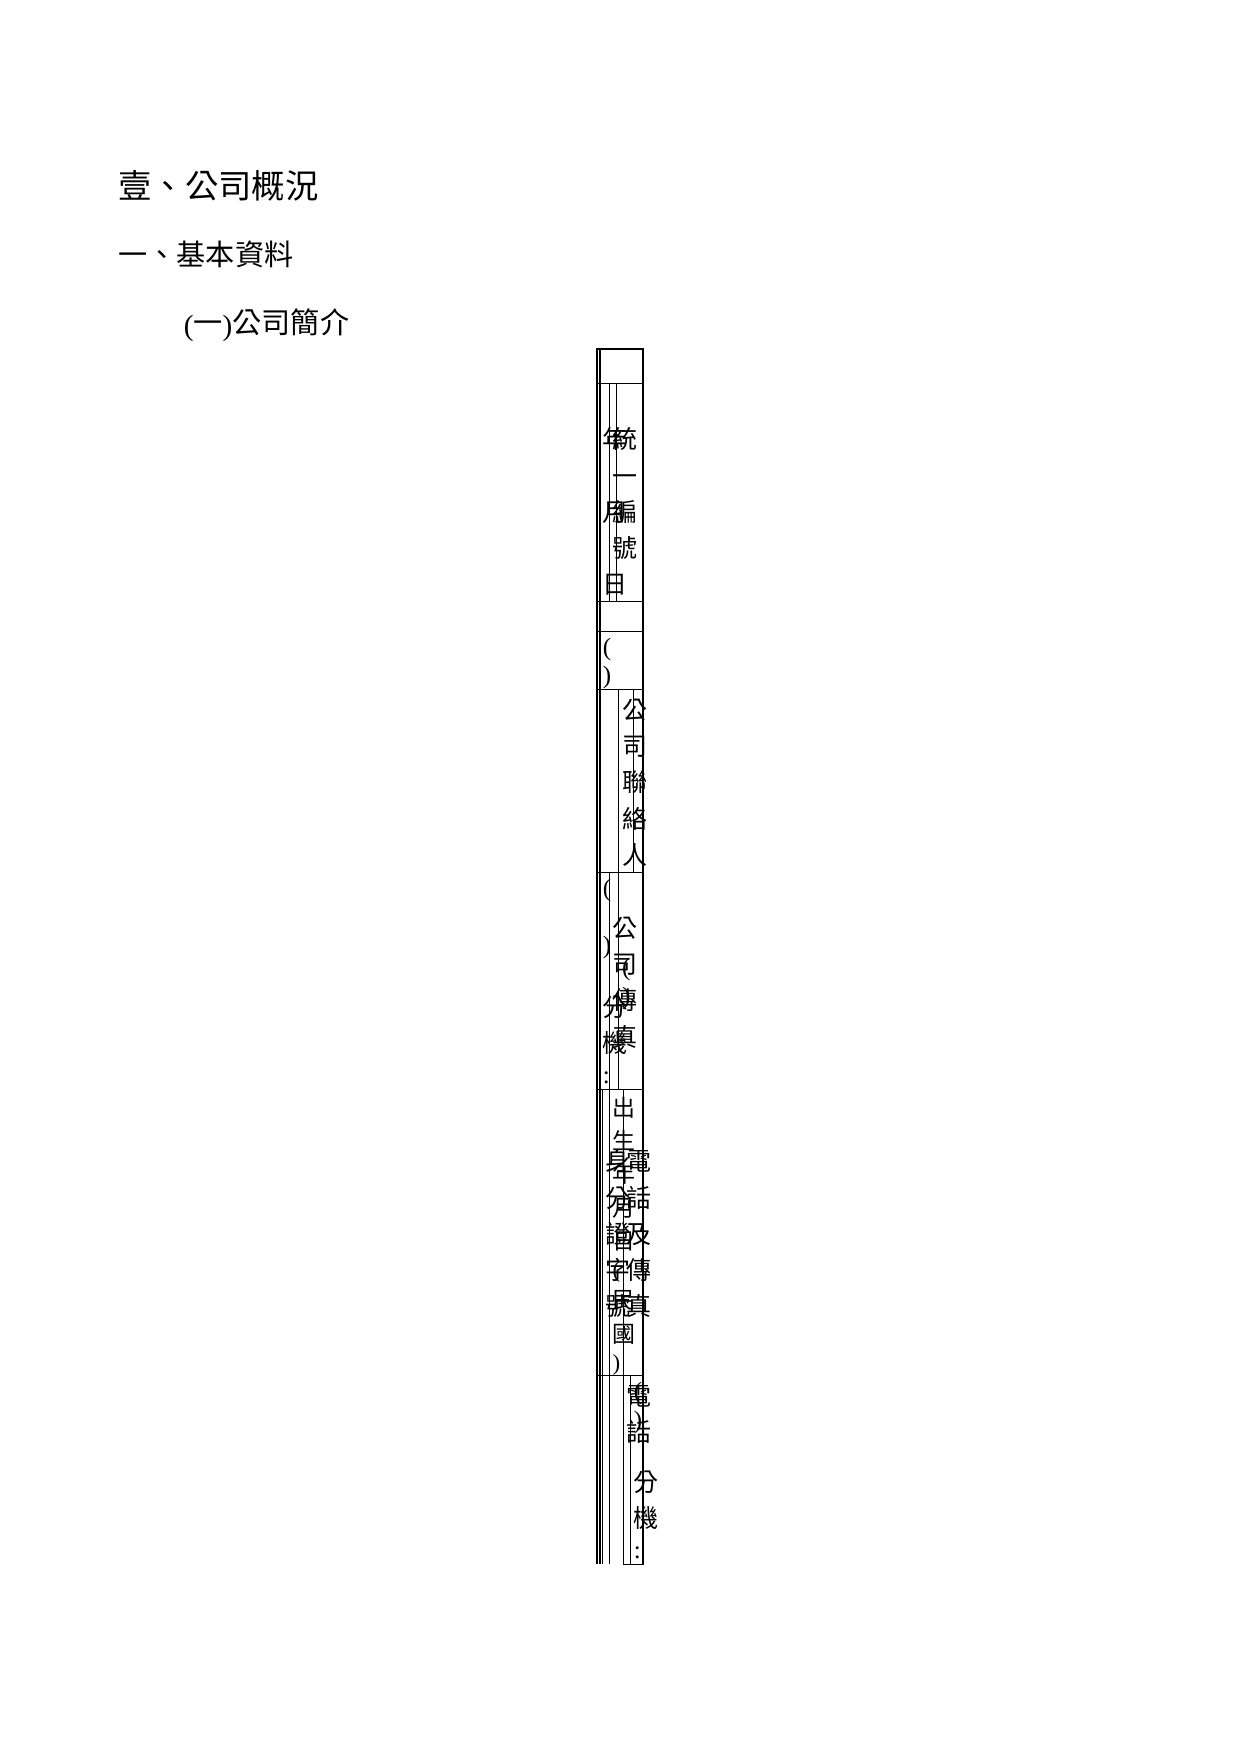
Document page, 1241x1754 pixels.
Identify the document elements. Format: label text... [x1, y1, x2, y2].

table_cell 電話 [624, 1376, 630, 1564]
table_cell 出生年月日(民國) [610, 1090, 623, 1151]
text 壹、公司概況 [118, 160, 1122, 208]
table_cell () 分機: [631, 1403, 642, 1431]
text (一)公司簡介 [184, 293, 1122, 341]
table_cell ( ) [619, 873, 642, 1089]
table_cell 身分證字號 [603, 1090, 609, 1375]
table_cell 電話及傳真 [624, 1167, 642, 1236]
table_cell 出生年月日(民國) [610, 1167, 623, 1195]
table_cell 公司傳真 [610, 873, 618, 1004]
table_cell [634, 737, 642, 812]
table_cell [603, 1376, 609, 1564]
table_cell 電話及傳真 [624, 1325, 631, 1341]
table_cell 出生年月日(民國) [610, 1273, 623, 1304]
text 一、基本資料 [118, 227, 1122, 275]
table_cell [617, 384, 642, 601]
table_cell [610, 1376, 623, 1564]
table_cell [601, 690, 618, 872]
table_cell 公司聯絡人 [619, 690, 633, 872]
table_cell 電話及傳真 [624, 1150, 637, 1160]
table_cell [634, 829, 642, 861]
table_cell 電話及傳真 [624, 1312, 642, 1375]
table_cell ( ) 分機: [601, 873, 609, 1089]
table_cell 統一編號 [610, 384, 616, 430]
table_cell 電話及傳真 [624, 1090, 642, 1150]
table_cell [634, 719, 642, 736]
table_cell 年 月 日 [601, 384, 609, 601]
table_cell 公司傳真 [610, 1006, 618, 1036]
table_header [601, 350, 642, 382]
table_cell [634, 852, 642, 872]
table_cell 出生年月日(民國) [610, 1307, 623, 1375]
table_cell 統一編號 [610, 444, 616, 501]
table_cell () 分機: [631, 1429, 642, 1564]
table_cell 出生年月日(民國) [610, 1199, 623, 1261]
table_cell [634, 690, 642, 703]
table_cell 電話及傳真 [624, 1232, 642, 1296]
table_cell 公司傳真 [610, 1047, 618, 1089]
table_cell [601, 602, 642, 631]
table_cell [634, 701, 642, 717]
table_cell 統一編號 [610, 515, 616, 574]
table_cell ( ) [601, 632, 642, 689]
table_cell 電話及傳真 [624, 1154, 642, 1166]
